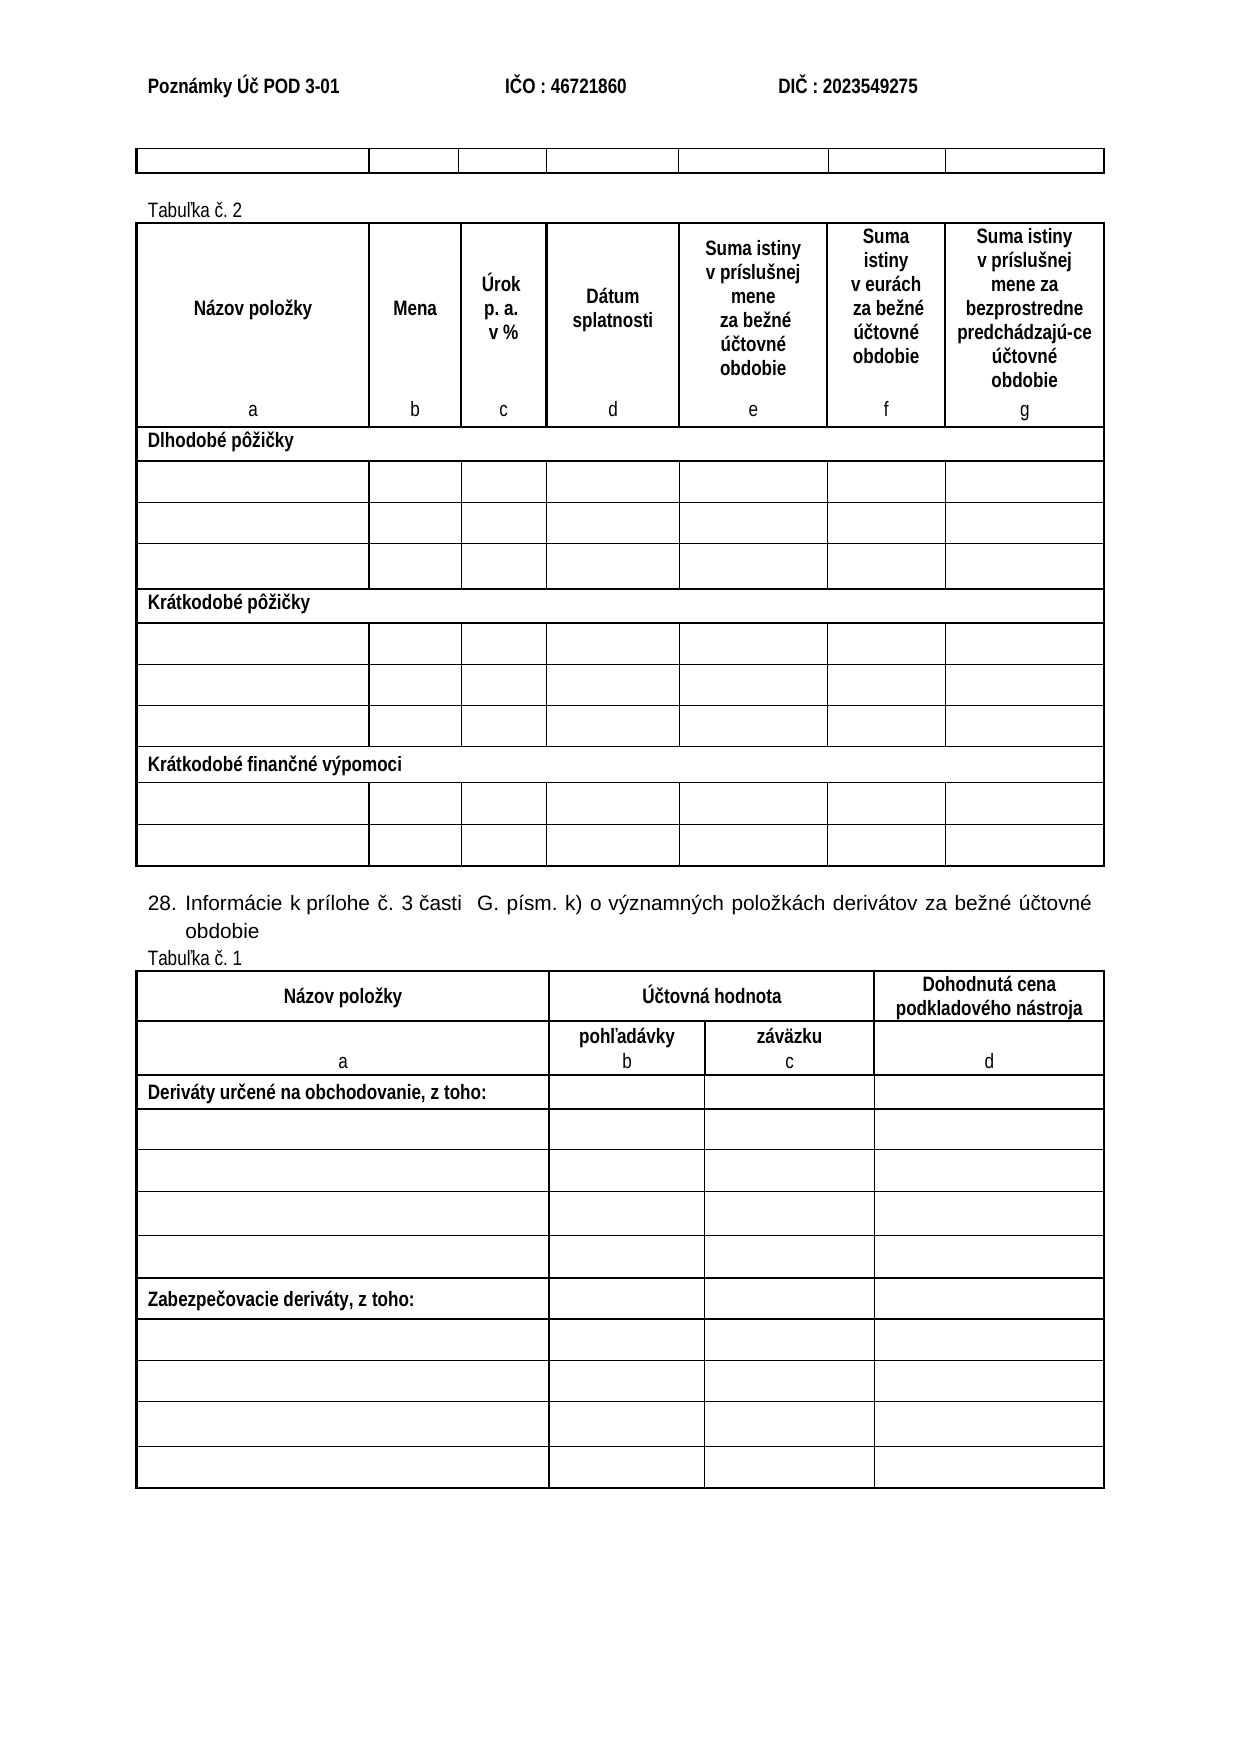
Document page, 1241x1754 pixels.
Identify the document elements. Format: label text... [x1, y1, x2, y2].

table_cell [875, 1361, 1103, 1401]
table_cell [705, 1150, 874, 1191]
table_cell [370, 544, 461, 588]
table_header Mena [370, 224, 460, 391]
table_cell [875, 1279, 1103, 1318]
text Tabuľka č. 2 [148, 198, 1093, 222]
table_header Suma istiny v príslušnej mene za bežné účtovné obdobie [680, 224, 826, 391]
table_header Názov položky [138, 224, 368, 391]
table_cell [370, 624, 461, 663]
table_cell [946, 825, 1103, 865]
table_cell c [706, 1050, 873, 1073]
table_cell [680, 624, 827, 663]
table_cell [828, 706, 945, 746]
table_cell [550, 1150, 704, 1191]
table_cell [679, 149, 828, 172]
table_cell [875, 1076, 1103, 1108]
table_cell [547, 665, 679, 705]
table_cell [828, 825, 945, 865]
table_cell [705, 1110, 874, 1149]
table_header Suma istiny v eurách za bežné účtovné obdobie [828, 224, 944, 391]
table_cell [828, 783, 945, 823]
table_cell [138, 624, 368, 663]
table_cell [705, 1447, 874, 1487]
table_cell b [370, 391, 460, 426]
table_cell [138, 825, 368, 865]
table_cell [946, 149, 1103, 172]
table_cell [875, 1236, 1103, 1277]
table_cell [946, 544, 1103, 588]
table_cell [705, 1236, 874, 1277]
table_cell Zabezpečovacie deriváty, z toho: [138, 1279, 548, 1318]
table_cell [138, 1192, 548, 1235]
table_cell [550, 1076, 704, 1108]
table_cell [550, 1236, 704, 1277]
table_cell [370, 825, 461, 865]
table_cell [550, 1320, 704, 1359]
table_cell [370, 665, 461, 705]
table_cell [370, 149, 458, 172]
table_cell [946, 503, 1103, 543]
table_cell d [875, 1050, 1103, 1073]
table_cell [828, 624, 945, 663]
table_cell [138, 665, 368, 705]
table_cell g [946, 391, 1103, 426]
table_header Názov položky [138, 972, 548, 1020]
table_cell [138, 1110, 548, 1149]
table_cell Krátkodobé finančné výpomoci [138, 747, 1103, 782]
table_cell [138, 1150, 548, 1191]
table_cell [462, 825, 546, 865]
table_cell [138, 783, 368, 823]
table_cell [680, 665, 827, 705]
table_cell [462, 706, 546, 746]
table_cell [550, 1110, 704, 1149]
table_cell [875, 1402, 1103, 1446]
table_cell [828, 462, 945, 502]
table_cell [680, 706, 827, 746]
table_cell [829, 149, 945, 172]
table_cell [680, 544, 827, 588]
table_cell [547, 783, 679, 823]
table_cell [550, 1279, 704, 1318]
table_cell [547, 462, 679, 502]
table_cell [138, 1361, 548, 1401]
table_cell a [138, 391, 368, 426]
table_cell [875, 1022, 1103, 1049]
table_cell [462, 624, 546, 663]
table_cell [138, 706, 368, 746]
table_cell [138, 1320, 548, 1359]
text Tabuľka č. 1 [148, 946, 1093, 970]
table_cell [370, 462, 461, 502]
table_cell [462, 503, 546, 543]
table_cell Deriváty určené na obchodovanie, z toho: [138, 1076, 548, 1108]
table_cell [138, 503, 368, 543]
table_cell [705, 1361, 874, 1401]
table_cell [705, 1320, 874, 1359]
table_cell [547, 624, 679, 663]
table_cell [705, 1402, 874, 1446]
table_cell [946, 665, 1103, 705]
table_cell a [138, 1050, 548, 1073]
table_cell f [828, 391, 944, 426]
table_cell [547, 706, 679, 746]
table_cell [462, 665, 546, 705]
table_cell [138, 1022, 548, 1049]
table_cell [680, 825, 827, 865]
table_header Dohodnutá cena podkladového nástroja [875, 972, 1103, 1020]
table_cell [875, 1192, 1103, 1235]
table_cell [462, 462, 546, 502]
table_cell [550, 1402, 704, 1446]
table_cell [462, 544, 546, 588]
table_cell [138, 149, 368, 172]
table_cell [138, 1236, 548, 1277]
table_cell [459, 149, 546, 172]
table_cell [946, 624, 1103, 663]
table_cell pohľadávky [550, 1022, 704, 1049]
table_header Dátum splatnosti [548, 224, 678, 391]
table_cell [680, 462, 827, 502]
table_cell [705, 1076, 874, 1108]
title Informácie k prílohe č. 3 časti G. písm. k) o významných položkách derivátov za bežné účtovné obdobie [148, 891, 1093, 942]
table_cell [550, 1447, 704, 1487]
table_cell [138, 1402, 548, 1446]
table_cell [875, 1150, 1103, 1191]
table_cell Krátkodobé pôžičky [138, 590, 1103, 622]
table_cell [138, 462, 368, 502]
table_cell [946, 783, 1103, 823]
table_cell [138, 544, 368, 588]
table_cell [138, 1447, 548, 1487]
table_cell [550, 1192, 704, 1235]
table_cell záväzku [706, 1022, 873, 1049]
table_cell [680, 503, 827, 543]
table_cell [547, 503, 679, 543]
table_cell [547, 825, 679, 865]
table_cell e [680, 391, 826, 426]
table_cell [550, 1361, 704, 1401]
table_header Účtovná hodnota [550, 972, 873, 1020]
table_header Úrok p. a. v % [462, 224, 545, 391]
table_cell [547, 544, 679, 588]
table_cell [828, 544, 945, 588]
table_cell Dlhodobé pôžičky [138, 428, 1103, 460]
table_cell [547, 149, 678, 172]
table_header Suma istiny v príslušnej mene za bezprostredne predchádzajú-ce účtovné obdobie [946, 224, 1103, 391]
table_cell d [548, 391, 678, 426]
table_cell [370, 706, 461, 746]
table_cell [946, 462, 1103, 502]
table_cell [705, 1192, 874, 1235]
table_cell [946, 706, 1103, 746]
table_cell [828, 665, 945, 705]
table_cell [680, 783, 827, 823]
table_cell [705, 1279, 874, 1318]
table_cell [875, 1447, 1103, 1487]
table_cell c [462, 391, 545, 426]
table_cell [462, 783, 546, 823]
table_cell [828, 503, 945, 543]
table_cell [875, 1110, 1103, 1149]
table_cell [875, 1320, 1103, 1359]
table_cell [370, 503, 461, 543]
table_cell b [550, 1050, 704, 1073]
table_cell [370, 783, 461, 823]
